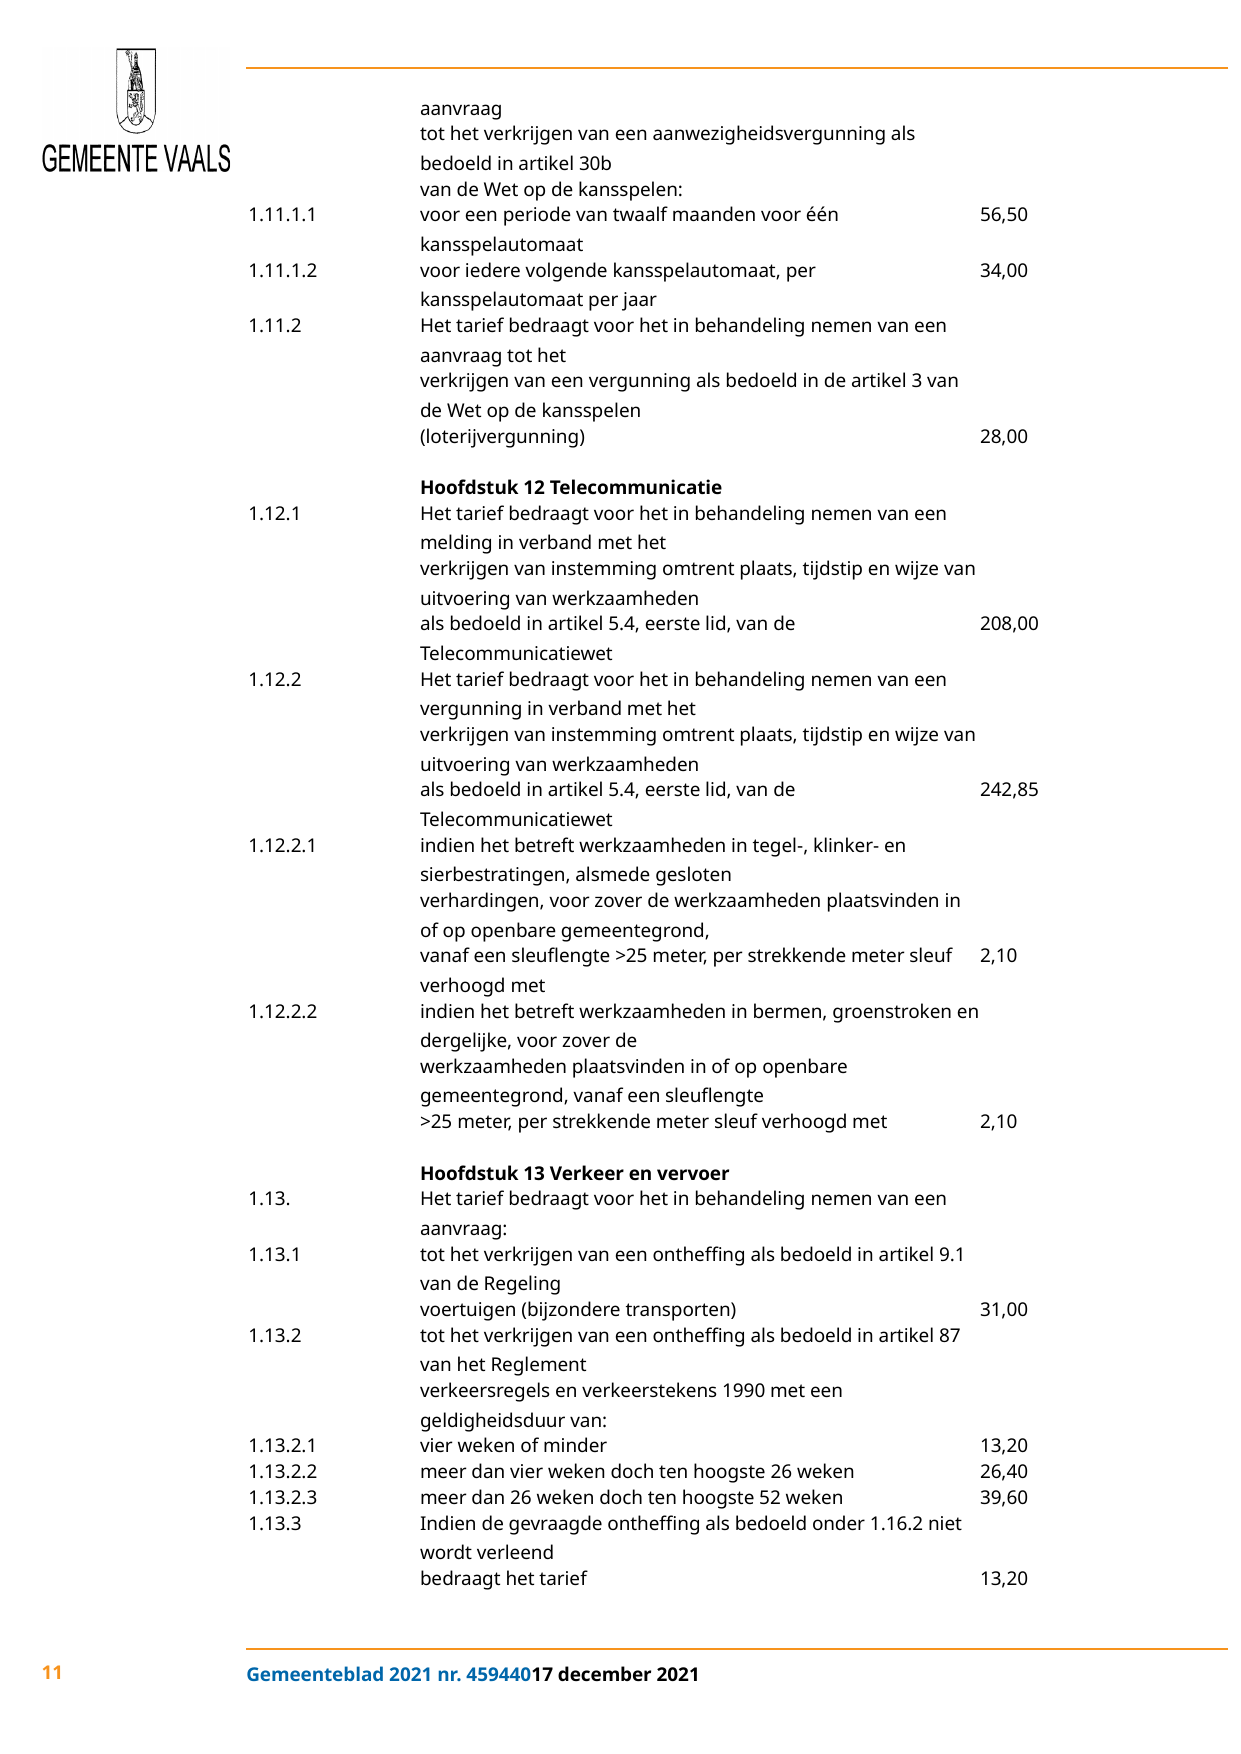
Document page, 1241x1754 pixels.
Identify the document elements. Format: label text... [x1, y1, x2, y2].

table_cell verkrijgen van een vergunning als bedoeld in de artikel 3 van de Wet op de kansspelen [420, 368, 980, 423]
table_cell 1.11.1.2 [248, 257, 420, 312]
table_cell [980, 368, 1152, 423]
table_cell als bedoeld in artikel 5.4, eerste lid, van de Telecommunicatiewet [420, 777, 980, 832]
table_cell [248, 611, 420, 666]
table_cell [980, 1053, 1152, 1108]
table_cell [980, 555, 1152, 611]
table_cell [980, 474, 1152, 500]
table_cell [980, 832, 1152, 887]
table_cell 1.12.2 [248, 666, 420, 721]
table_cell 1.12.2.1 [248, 832, 420, 887]
table_cell [980, 721, 1152, 777]
table_cell Indien de gevraagde ontheffing als bedoeld onder 1.16.2 niet wordt verleend [420, 1510, 980, 1565]
table_cell [980, 887, 1152, 942]
table_cell 13,20 [980, 1433, 1152, 1458]
table_cell [980, 1134, 1152, 1160]
table_cell vanaf een sleuflengte >25 meter, per strekkende meter sleuf verhoogd met [420, 943, 980, 998]
table_cell 39,60 [980, 1484, 1152, 1510]
table_cell [980, 1241, 1152, 1296]
table_cell [980, 176, 1152, 202]
table_cell 2,10 [980, 1109, 1152, 1134]
table_cell 28,00 [980, 423, 1152, 448]
table_cell 242,85 [980, 777, 1152, 832]
table_cell 1.13. [248, 1186, 420, 1241]
table_cell 56,50 [980, 202, 1152, 257]
table_cell voor iedere volgende kansspelautomaat, per kansspelautomaat per jaar [420, 257, 980, 312]
table_cell [248, 943, 420, 998]
table_cell [980, 666, 1152, 721]
table_cell Hoofdstuk 12 Telecommunicatie [420, 474, 980, 500]
table_cell tot het verkrijgen van een ontheffing als bedoeld in artikel 9.1 van de Regeling [420, 1241, 980, 1296]
table_cell [248, 1296, 420, 1322]
table_cell meer dan 26 weken doch ten hoogste 52 weken [420, 1484, 980, 1510]
table_cell (loterijvergunning) [420, 423, 980, 448]
table_cell bedraagt het tarief [420, 1565, 980, 1591]
table_cell [980, 95, 1152, 121]
table_cell >25 meter, per strekkende meter sleuf verhoogd met [420, 1109, 980, 1134]
table_cell [980, 1322, 1152, 1377]
table_cell Het tarief bedraagt voor het in behandeling nemen van een aanvraag tot het [420, 312, 980, 367]
table_cell 1.13.2 [248, 1322, 420, 1377]
table_cell 1.12.1 [248, 500, 420, 555]
table_cell aanvraag [420, 95, 980, 121]
table_cell 31,00 [980, 1296, 1152, 1322]
table_cell [980, 500, 1152, 555]
table_cell tot het verkrijgen van een ontheffing als bedoeld in artikel 87 van het Reglement [420, 1322, 980, 1377]
table_cell [980, 1160, 1152, 1186]
table_cell [980, 449, 1152, 474]
table_cell [980, 312, 1152, 367]
table_cell 1.11.1.1 [248, 202, 420, 257]
table_cell [248, 1160, 420, 1186]
table_cell 1.11.2 [248, 312, 420, 367]
table_cell Het tarief bedraagt voor het in behandeling nemen van een melding in verband met het [420, 500, 980, 555]
table_cell voor een periode van twaalf maanden voor één kansspelautomaat [420, 202, 980, 257]
table_cell [420, 449, 980, 474]
table_cell 1.13.1 [248, 1241, 420, 1296]
table_cell [248, 777, 420, 832]
table_cell [248, 1565, 420, 1591]
table_cell 208,00 [980, 611, 1152, 666]
table_cell [248, 555, 420, 611]
table_cell [248, 121, 420, 176]
table_cell [248, 721, 420, 777]
table_cell Hoofdstuk 13 Verkeer en vervoer [420, 1160, 980, 1186]
table_cell meer dan vier weken doch ten hoogste 26 weken [420, 1458, 980, 1484]
table_cell als bedoeld in artikel 5.4, eerste lid, van de Telecommunicatiewet [420, 611, 980, 666]
table_cell indien het betreft werkzaamheden in tegel-, klinker- en sierbestratingen, alsmede gesloten [420, 832, 980, 887]
table_cell 2,10 [980, 943, 1152, 998]
table_cell [248, 449, 420, 474]
table_cell [248, 423, 420, 448]
table_cell 13,20 [980, 1565, 1152, 1591]
table_cell [248, 368, 420, 423]
table_cell [248, 1377, 420, 1433]
table_cell 1.12.2.2 [248, 998, 420, 1053]
table_cell [248, 1109, 420, 1134]
table_cell vier weken of minder [420, 1433, 980, 1458]
table_cell verkeersregels en verkeerstekens 1990 met een geldigheidsduur van: [420, 1377, 980, 1433]
table_cell [248, 1134, 420, 1160]
table_cell 1.13.3 [248, 1510, 420, 1565]
table_cell 34,00 [980, 257, 1152, 312]
table_cell 1.13.2.2 [248, 1458, 420, 1484]
table_cell verkrijgen van instemming omtrent plaats, tijdstip en wijze van uitvoering van werkzaamheden [420, 555, 980, 611]
table_cell 26,40 [980, 1458, 1152, 1484]
table_cell [248, 474, 420, 500]
table_cell [980, 121, 1152, 176]
table_cell verhardingen, voor zover de werkzaamheden plaatsvinden in of op openbare gemeentegrond, [420, 887, 980, 942]
table_cell van de Wet op de kansspelen: [420, 176, 980, 202]
table_cell 1.13.2.3 [248, 1484, 420, 1510]
table_cell [980, 1186, 1152, 1241]
table_cell Het tarief bedraagt voor het in behandeling nemen van een vergunning in verband met het [420, 666, 980, 721]
table_cell voertuigen (bijzondere transporten) [420, 1296, 980, 1322]
table_cell 1.13.2.1 [248, 1433, 420, 1458]
table_cell werkzaamheden plaatsvinden in of op openbare gemeentegrond, vanaf een sleuflengte [420, 1053, 980, 1108]
table_cell [248, 176, 420, 202]
table_cell Het tarief bedraagt voor het in behandeling nemen van een aanvraag: [420, 1186, 980, 1241]
table_cell indien het betreft werkzaamheden in bermen, groenstroken en dergelijke, voor zover de [420, 998, 980, 1053]
picture [41, 47, 231, 172]
table_cell [248, 1053, 420, 1108]
table_cell tot het verkrijgen van een aanwezigheidsvergunning als bedoeld in artikel 30b [420, 121, 980, 176]
table_cell [980, 1510, 1152, 1565]
table_cell [248, 887, 420, 942]
table_cell [980, 998, 1152, 1053]
table_cell [420, 1134, 980, 1160]
table_cell verkrijgen van instemming omtrent plaats, tijdstip en wijze van uitvoering van werkzaamheden [420, 721, 980, 777]
table_cell [980, 1377, 1152, 1433]
table_cell [248, 95, 420, 121]
